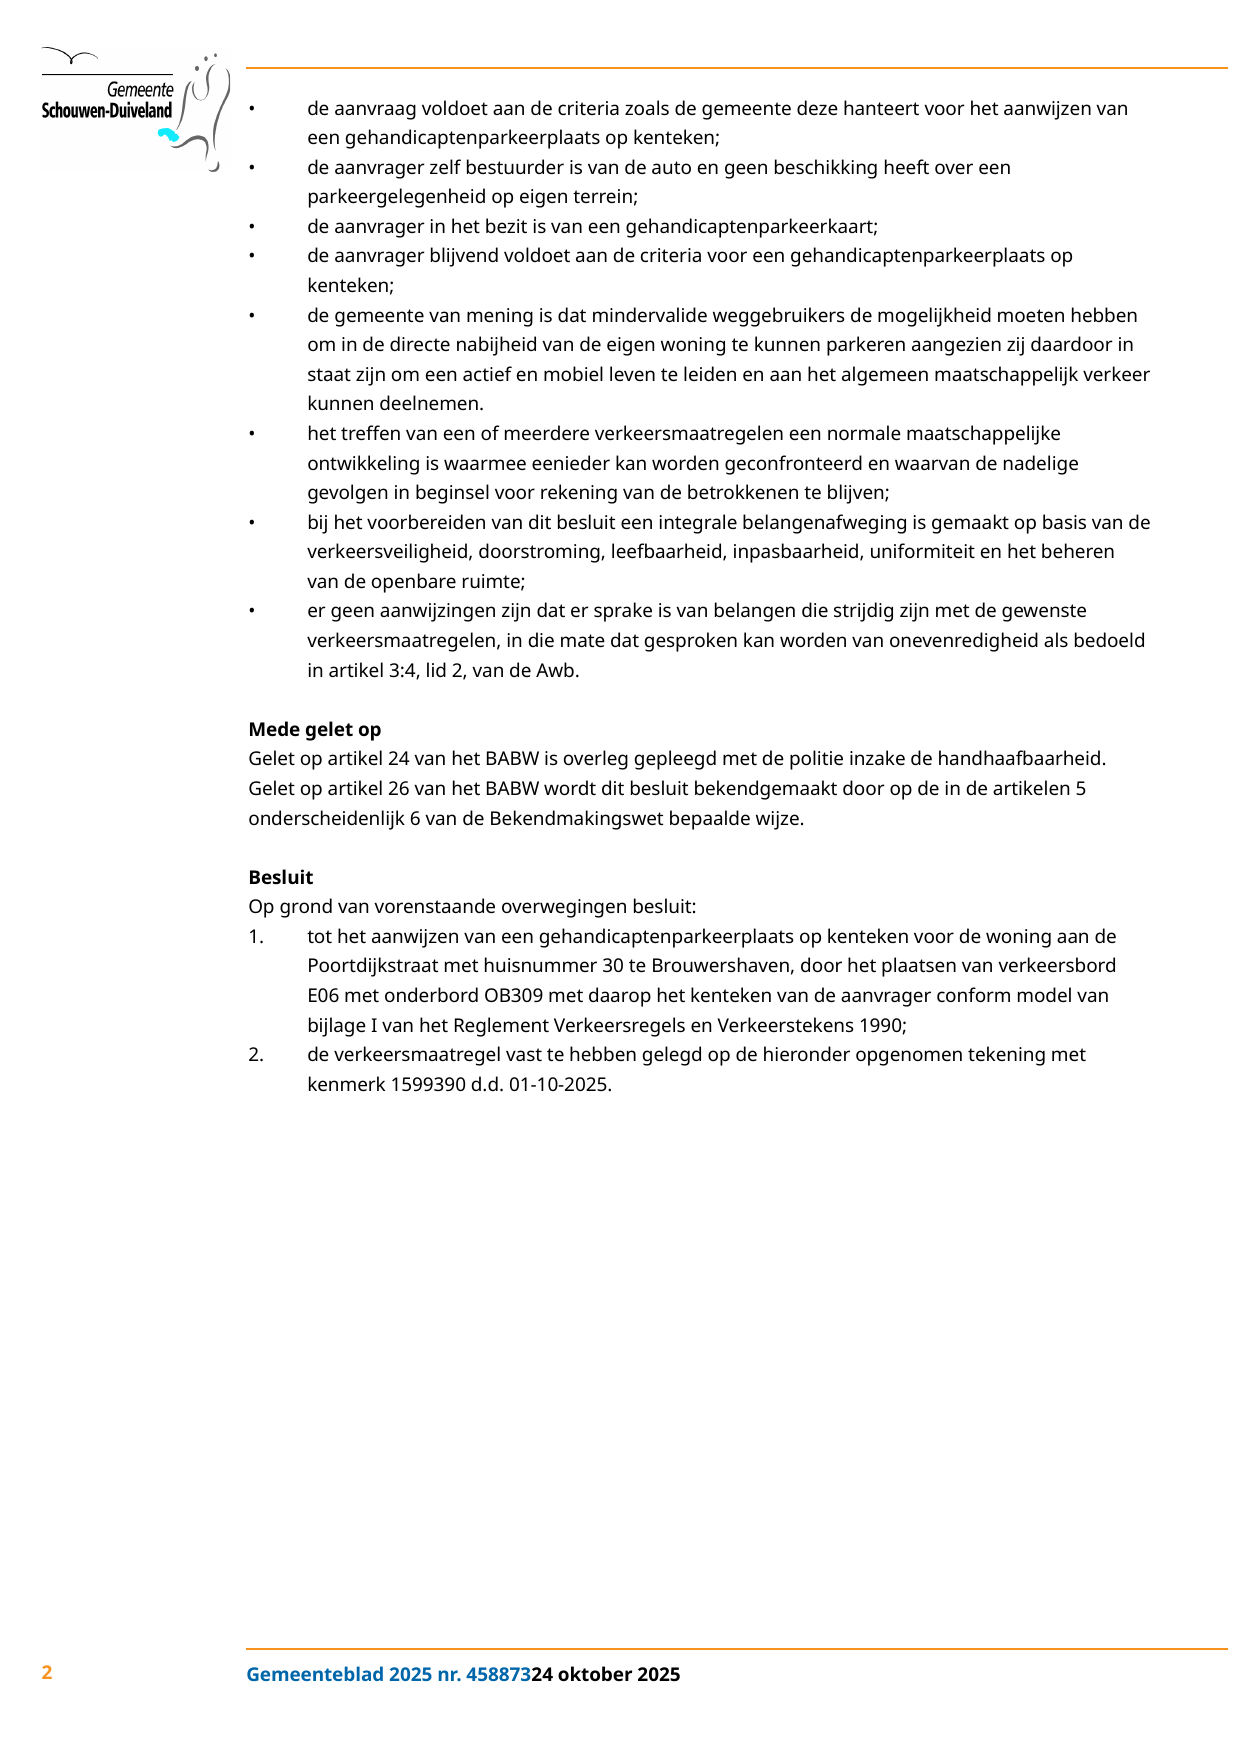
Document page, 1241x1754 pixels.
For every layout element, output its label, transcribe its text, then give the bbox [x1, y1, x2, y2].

list er geen aanwijzingen zijn dat er sprake is van belangen die strijdig zijn met de gewenste verkeersmaatregelen, in die mate dat gesproken kan worden van onevenredigheid als bedoeld in artikel 3:4, lid 2, van de Awb. [248, 598, 1152, 683]
list de aanvrager zelf bestuurder is van de auto en geen beschikking heeft over een parkeergelegenheid op eigen terrein; [248, 154, 1152, 209]
list de aanvrager in het bezit is van een gehandicaptenparkeerkaart; [248, 213, 1152, 239]
text Besluit [248, 864, 1152, 890]
list tot het aanwijzen van een gehandicaptenparkeerplaats op kenteken voor de woning aan de Poortdijkstraat met huisnummer 30 te Brouwershaven, door het plaatsen van verkeersbord E06 met onderbord OB309 met daarop het kenteken van de aanvrager conform model van bijlage I van het Reglement Verkeersregels en Verkeerstekens 1990; [248, 923, 1152, 1038]
list de verkeersmaatregel vast te hebben gelegd op de hieronder opgenomen tekening met kenmerk 1599390 d.d. 01-10-2025. [248, 1041, 1152, 1097]
text Gelet op artikel 24 van het BABW is overleg gepleegd met de politie inzake de handhaafbaarheid. [248, 746, 1152, 771]
list de gemeente van mening is dat mindervalide weggebruikers de mogelijkheid moeten hebben om in de directe nabijheid van de eigen woning te kunnen parkeren aangezien zij daardoor in staat zijn om een actief en mobiel leven te leiden en aan het algemeen maatschappelijk verkeer kunnen deelnemen. [248, 302, 1152, 416]
list het treffen van een of meerdere verkeersmaatregelen een normale maatschappelijke ontwikkeling is waarmee eenieder kan worden geconfronteerd en waarvan de nadelige gevolgen in beginsel voor rekening van de betrokkenen te blijven; [248, 420, 1152, 505]
picture [41, 47, 231, 172]
list de aanvrager blijvend voldoet aan de criteria voor een gehandicaptenparkeerplaats op kenteken; [248, 243, 1152, 298]
list de aanvraag voldoet aan de criteria zoals de gemeente deze hanteert voor het aanwijzen van een gehandicaptenparkeerplaats op kenteken; [248, 95, 1152, 150]
text Op grond van vorenstaande overwegingen besluit: [248, 893, 1152, 919]
text Mede gelet op [248, 716, 1152, 742]
text Gelet op artikel 26 van het BABW wordt dit besluit bekendgemaakt door op de in de artikelen 5 onderscheidenlijk 6 van de Bekendmakingswet bepaalde wijze. [248, 775, 1152, 831]
list bij het voorbereiden van dit besluit een integrale belangenafweging is gemaakt op basis van de verkeersveiligheid, doorstroming, leefbaarheid, inpasbaarheid, uniformiteit en het beheren van de openbare ruimte; [248, 509, 1152, 594]
